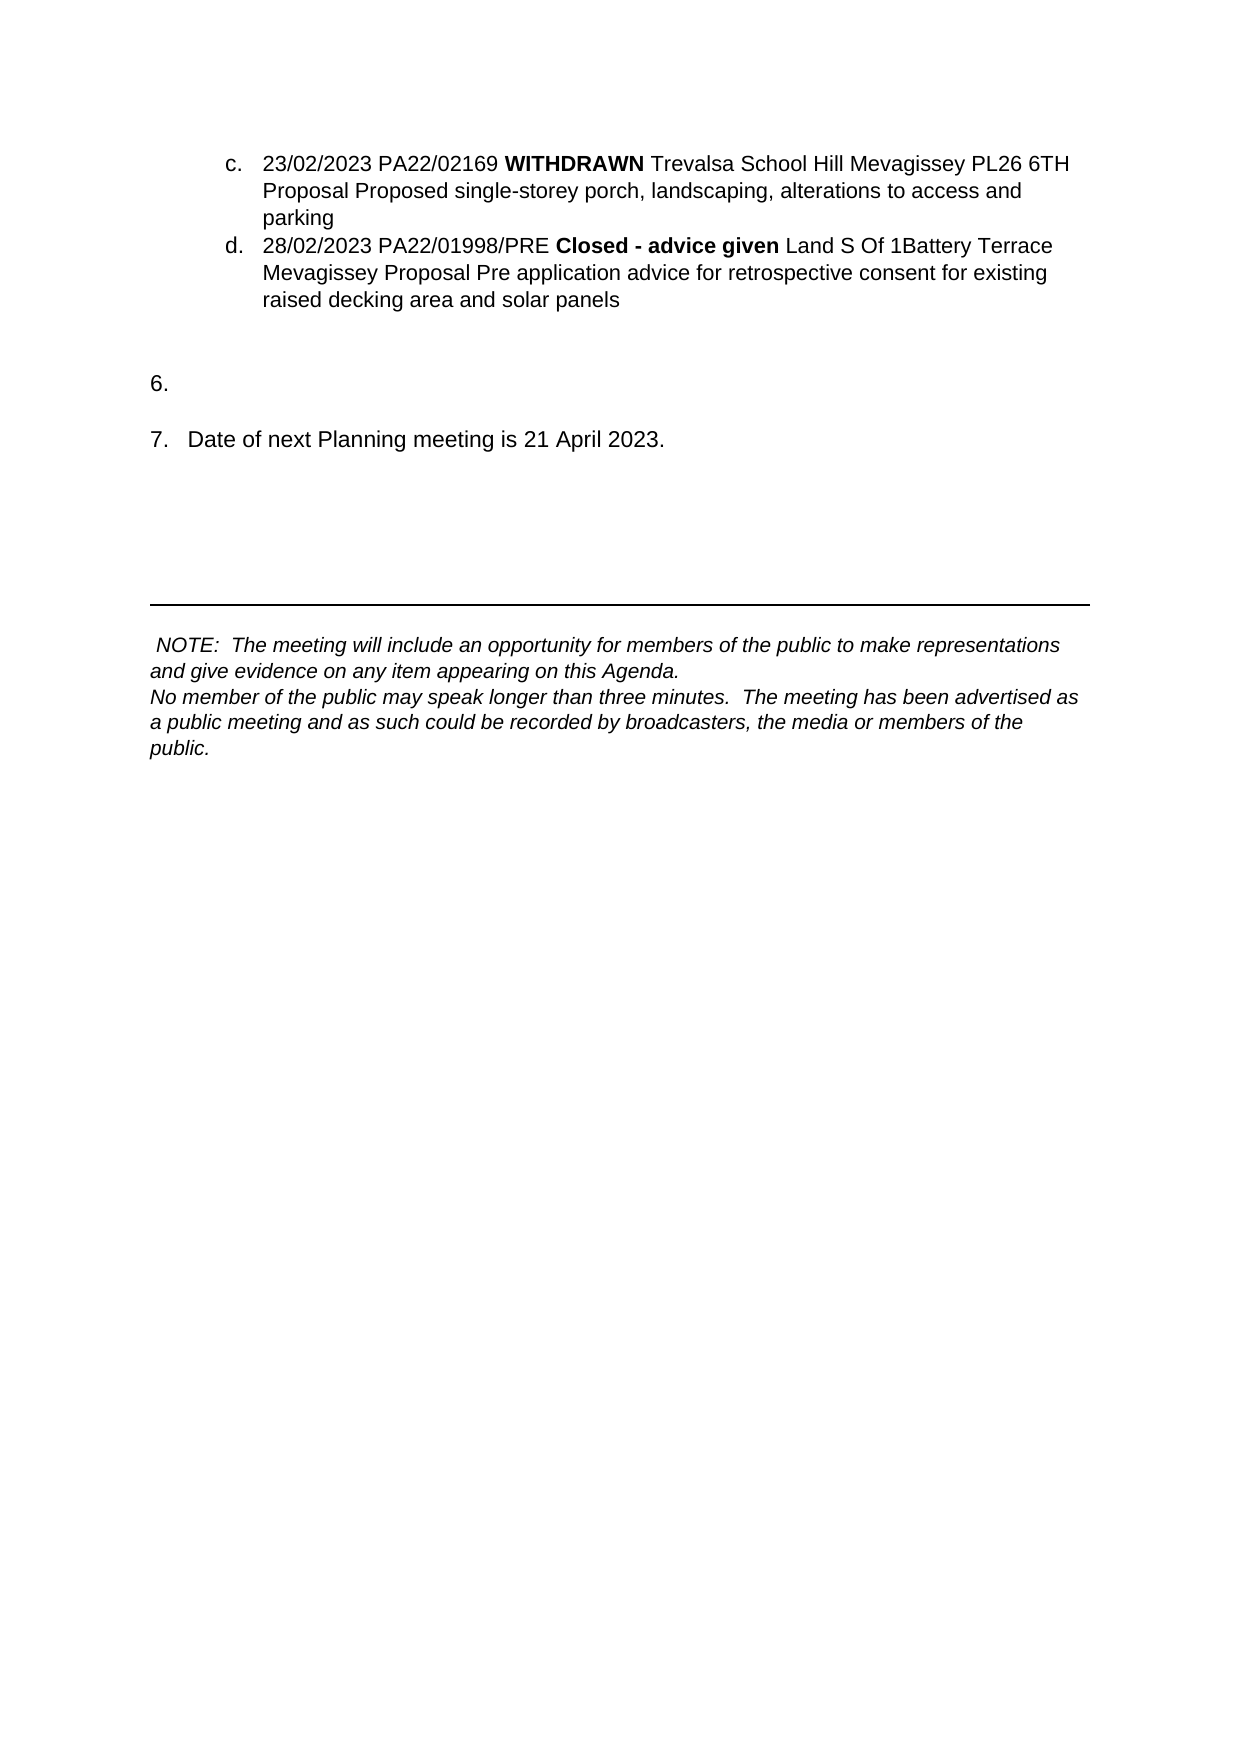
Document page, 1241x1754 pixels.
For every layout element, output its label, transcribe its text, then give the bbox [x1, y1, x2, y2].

list 28/02/2023 PA22/01998/PRE Closed - advice given Land S Of 1Battery Terrace Mevagissey Proposal Pre application advice for retrospective consent for existing raised decking area and solar panels [225, 232, 1090, 368]
list 23/02/2023 PA22/02169 WITHDRAWN Trevalsa School Hill Mevagissey PL26 6TH Proposal Proposed single-storey porch, landscaping, alterations to access and parking [225, 150, 1090, 230]
text No member of the public may speak longer than three minutes. The meeting has been advertised as a public meeting and as such could be recorded by broadcasters, the media or members of the public. [150, 684, 1090, 760]
text NOTE: The meeting will include an opportunity for members of the public to make representations and give evidence on any item appearing on this Agenda. [150, 633, 1090, 683]
list Date of next Planning meeting is 21 April 2023. [150, 426, 1090, 452]
